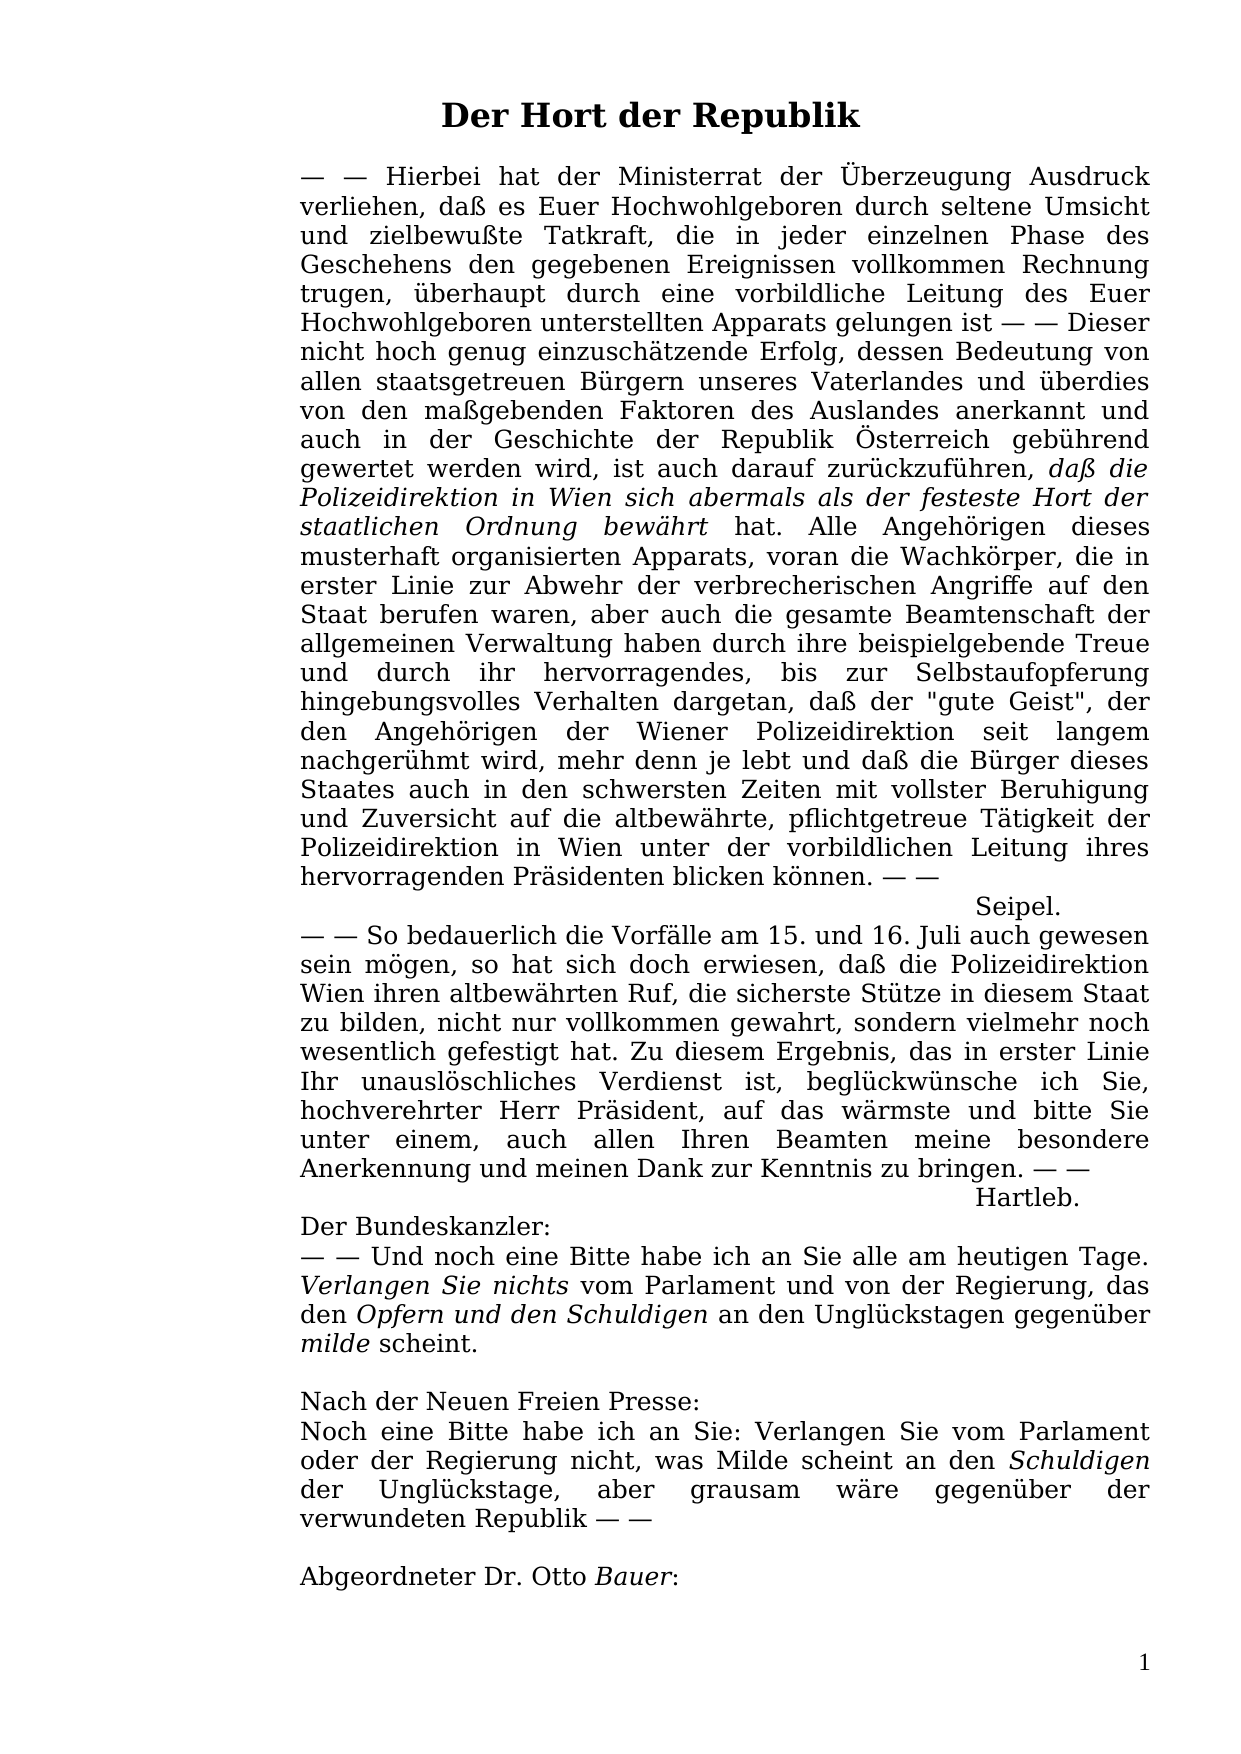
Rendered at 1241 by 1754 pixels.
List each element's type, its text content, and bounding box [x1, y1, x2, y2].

text Noch eine Bitte habe ich an Sie: Verlangen Sie vom Parlament oder der Regierung nicht, was Milde scheint an den Schuldigen der Unglückstage, aber grausam wäre gegenüber der verwundeten Republik — — [300, 1417, 1151, 1533]
text Abgeordneter Dr. Otto Bauer: [300, 1562, 1151, 1592]
text — — So bedauerlich die Vorfälle am 15. und 16. Juli auch gewesen sein mögen, so hat sich doch erwiesen, daß die Polizeidirektion Wien ihren altbewährten Ruf, die sicherste Stütze in diesem Staat zu bilden, nicht nur vollkommen gewahrt, sondern vielmehr noch wesentlich gefestigt hat. Zu diesem Ergebnis, das in erster Linie Ihr unauslöschliches Verdienst ist, beglückwünsche ich Sie, hochverehrter Herr Präsident, auf das wärmste und bitte Sie unter einem, auch allen Ihren Beamten meine besondere Anerkennung und meinen Dank zur Kenntnis zu bringen. — — [300, 921, 1151, 1183]
text Der Bundeskanzler: [300, 1212, 1151, 1242]
text — — Hierbei hat der Ministerrat der Überzeugung Ausdruck verliehen, daß es Euer Hochwohlgeboren durch seltene Umsicht und zielbewußte Tatkraft, die in jeder einzelnen Phase des Geschehens den gegebenen Ereignissen vollkommen Rechnung trugen, überhaupt durch eine vorbildliche Leitung des Euer Hochwohlgeboren unterstellten Apparats gelungen ist — — Dieser nicht hoch genug einzuschätzende Erfolg, dessen Bedeutung von allen staatsgetreuen Bürgern unseres Vaterlandes und überdies von den maßgebenden Faktoren des Auslandes anerkannt und auch in der Geschichte der Republik Österreich gebührend gewertet werden wird, ist auch darauf zurückzuführen, daß die Polizeidirektion in Wien sich abermals als der festeste Hort der staatlichen Ordnung bewährt hat. Alle Angehörigen dieses musterhaft organisierten Apparats, voran die Wachkörper, die in erster Linie zur Abwehr der verbrecherischen Angriffe auf den Staat berufen waren, aber auch die gesamte Beamtenschaft der allgemeinen Verwaltung haben durch ihre beispielgebende Treue und durch ihr hervorragendes, bis zur Selbstaufopferung hingebungsvolles Verhalten dargetan, daß der "gute Geist", der den Angehörigen der Wiener Polizeidirektion seit langem nachgerühmt wird, mehr denn je lebt und daß die Bürger dieses Staates auch in den schwersten Zeiten mit vollster Beruhigung und Zuversicht auf die altbewährte, pflichtgetreue Tätigkeit der Polizeidirektion in Wien unter der vorbildlichen Leitung ihres hervorragenden Präsidenten blicken können. — — Seipel. [300, 135, 1151, 921]
text Nach der Neuen Freien Presse: [300, 1387, 1151, 1417]
text Der Hort der Republik [150, 75, 1151, 135]
text Hartleb. [300, 1183, 1151, 1212]
text — — Und noch eine Bitte habe ich an Sie alle am heutigen Tage. Verlangen Sie nichts vom Parlament und von der Regierung, das den Opfern und den Schuldigen an den Unglückstagen gegenüber milde scheint. [300, 1242, 1151, 1358]
